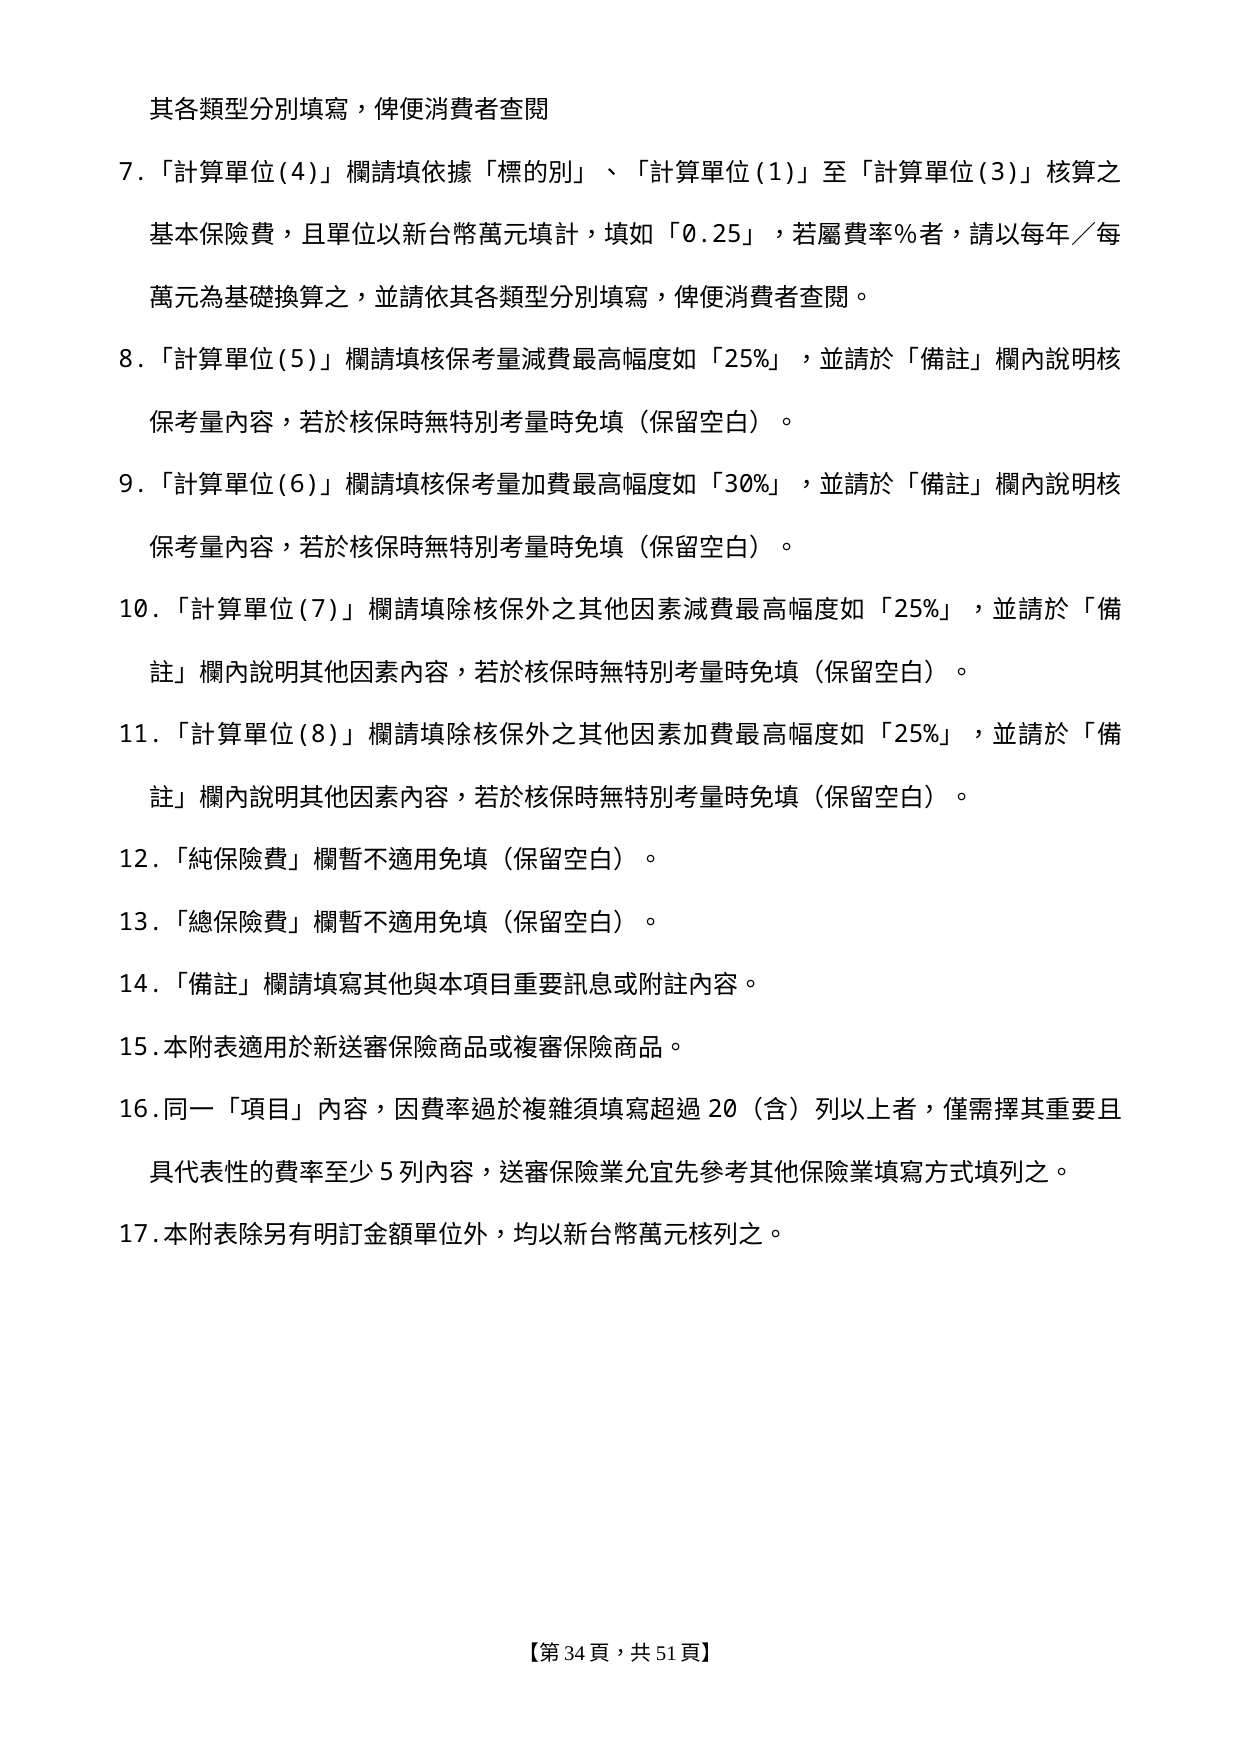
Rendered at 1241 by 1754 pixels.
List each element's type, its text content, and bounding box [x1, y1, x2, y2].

text 其各類型分別填寫，俾便消費者查閱 [118, 66, 1122, 129]
text 10.「計算單位(7)」欄請填除核保外之其他因素減費最高幅度如「25%」，並請於「備註」欄內說明其他因素內容，若於核保時無特別考量時免填（保留空白）。 [118, 566, 1122, 691]
text 14.「備註」欄請填寫其他與本項目重要訊息或附註內容。 [118, 941, 1122, 1004]
text 15.本附表適用於新送審保險商品或複審保險商品。 [118, 1004, 1122, 1066]
text 8.「計算單位(5)」欄請填核保考量減費最高幅度如「25%」，並請於「備註」欄內說明核保考量內容，若於核保時無特別考量時免填（保留空白）。 [118, 316, 1122, 441]
text 11.「計算單位(8)」欄請填除核保外之其他因素加費最高幅度如「25%」，並請於「備註」欄內說明其他因素內容，若於核保時無特別考量時免填（保留空白）。 [118, 691, 1122, 816]
text 7.「計算單位(4)」欄請填依據「標的別」、「計算單位(1)」至「計算單位(3)」核算之基本保險費，且單位以新台幣萬元填計，填如「0.25」，若屬費率％者，請以每年／每萬元為基礎換算之，並請依其各類型分別填寫，俾便消費者查閱。 [118, 129, 1122, 316]
text 16.同一「項目」內容，因費率過於複雜須填寫超過20（含）列以上者，僅需擇其重要且具代表性的費率至少5列內容，送審保險業允宜先參考其他保險業填寫方式填列之。 [118, 1066, 1122, 1191]
text 9.「計算單位(6)」欄請填核保考量加費最高幅度如「30%」，並請於「備註」欄內說明核保考量內容，若於核保時無特別考量時免填（保留空白）。 [118, 441, 1122, 566]
text 17.本附表除另有明訂金額單位外，均以新台幣萬元核列之。 [118, 1191, 1122, 1254]
text 13.「總保險費」欄暫不適用免填（保留空白）。 [118, 879, 1122, 941]
text 12.「純保險費」欄暫不適用免填（保留空白）。 [118, 816, 1122, 879]
